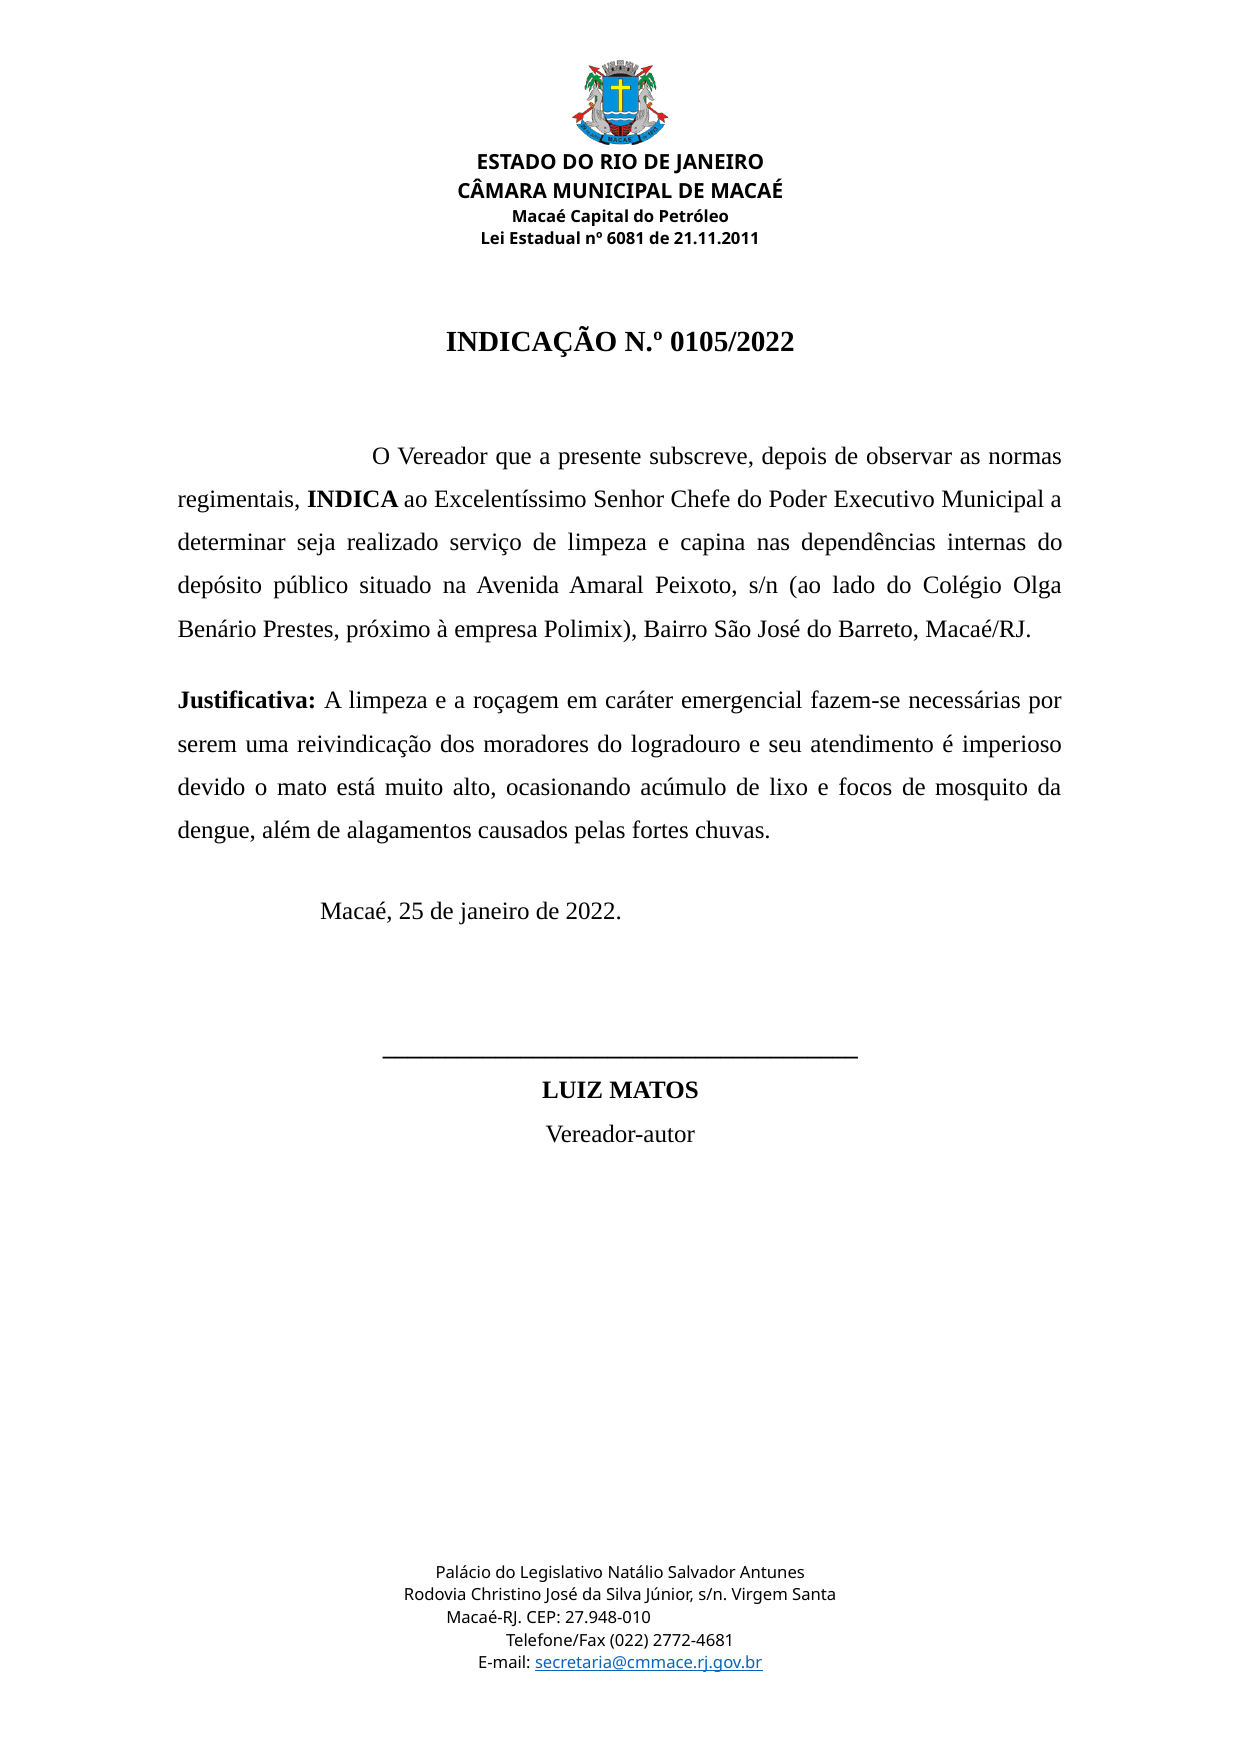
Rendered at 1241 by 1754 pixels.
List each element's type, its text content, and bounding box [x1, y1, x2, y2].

text Justificativa: A limpeza e a roçagem em caráter emergencial fazem-se necessárias por serem uma reivindicação dos moradores do logradouro e seu atendimento é imperioso devido o mato está muito alto, ocasionando acúmulo de lixo e focos de mosquito da dengue, além de alagamentos causados pelas fortes chuvas. [177, 686, 1063, 844]
text Vereador-autor [177, 1119, 1063, 1147]
text Macaé, 25 de janeiro de 2022. [177, 896, 1063, 925]
text INDICAÇÃO N.º 0105/2022 [177, 324, 1063, 357]
text ______________________________________ [177, 1032, 1063, 1061]
text O Vereador que a presente subscreve, depois de observar as normas regimentais, INDICA ao Excelentíssimo Senhor Chefe do Poder Executivo Municipal a determinar seja realizado serviço de limpeza e capina nas dependências internas do depósito público situado na Avenida Amaral Peixoto, s/n (ao lado do Colégio Olga Benário Prestes, próximo à empresa Polimix), Bairro São José do Barreto, Macaé/RJ. [177, 441, 1063, 642]
text LUIZ MATOS [177, 1076, 1063, 1104]
